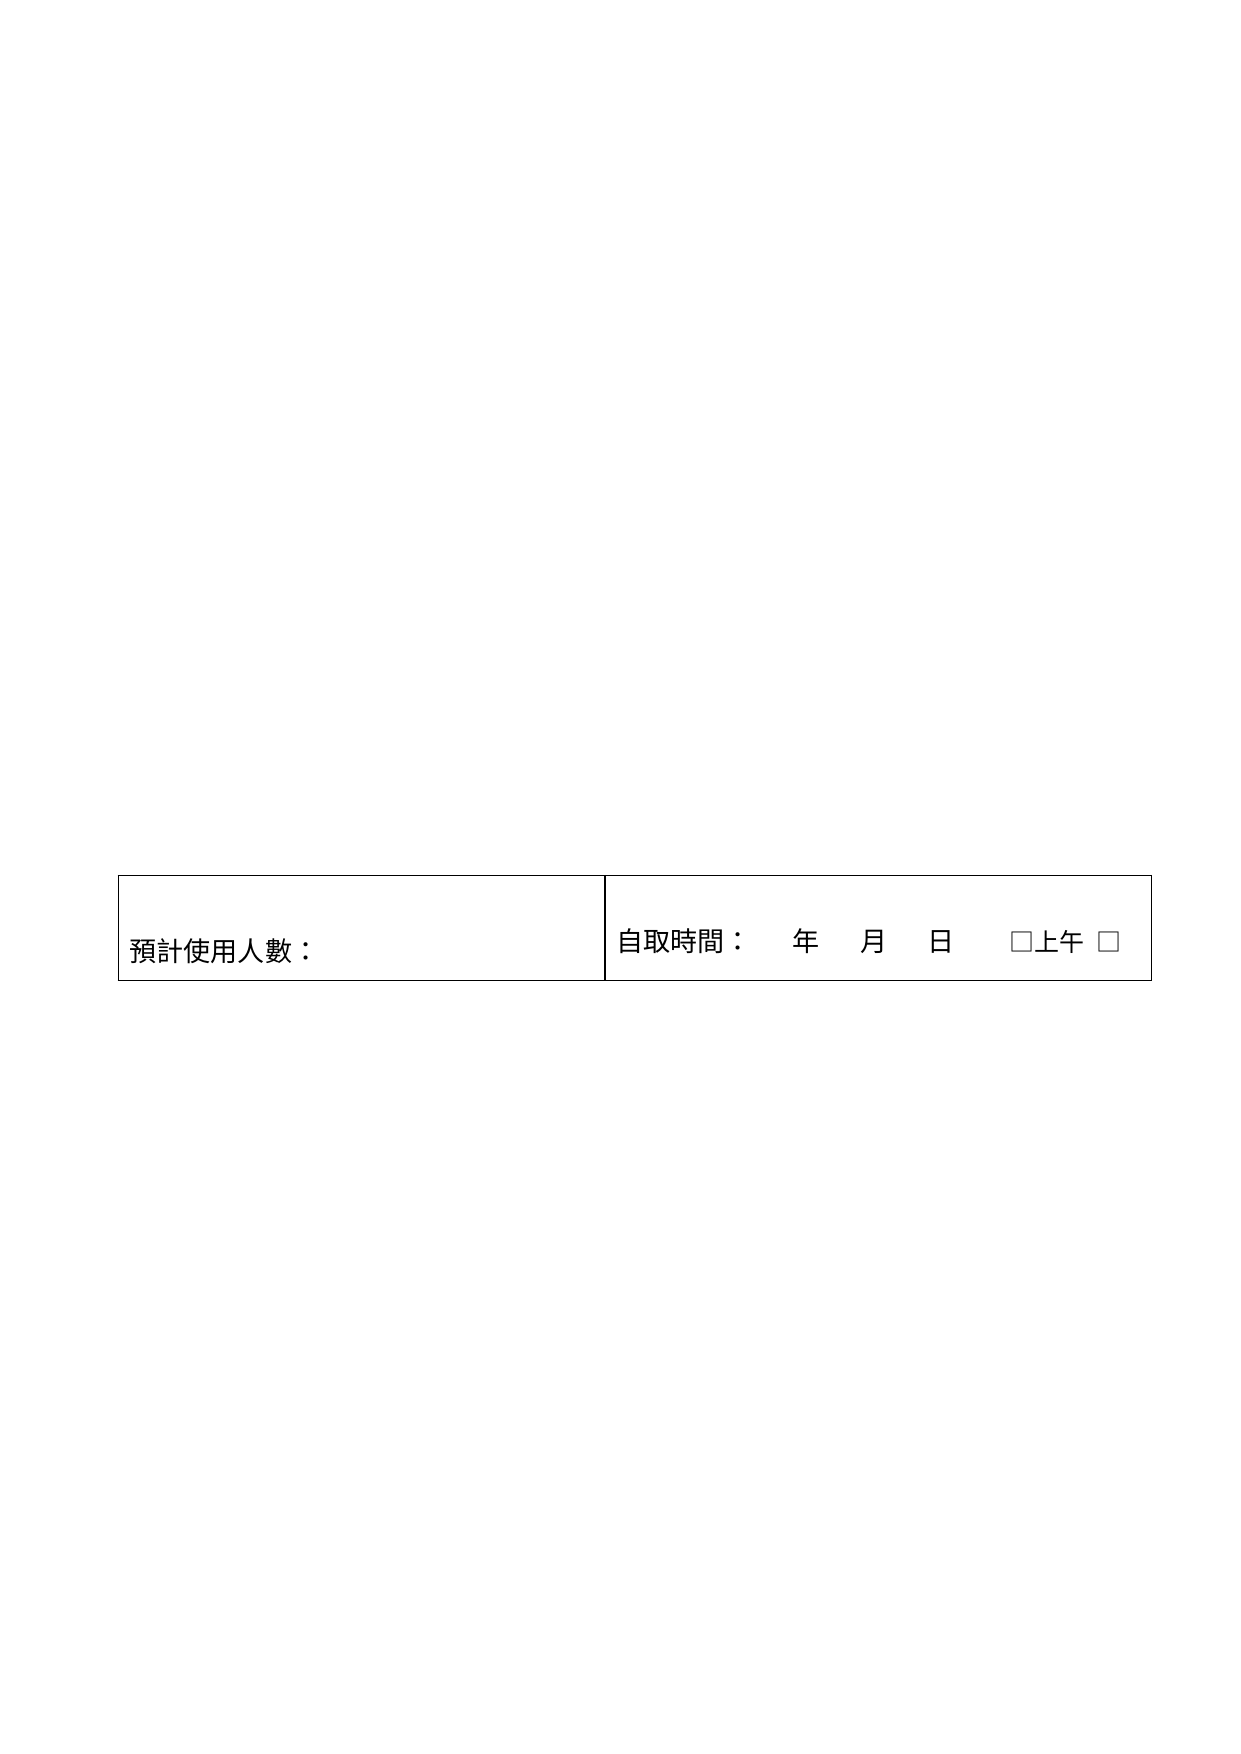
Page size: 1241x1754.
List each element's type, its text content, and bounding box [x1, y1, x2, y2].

table_cell 預計使用人數： [119, 876, 604, 980]
table_cell 自取時間： 年 月 日 □上午 □下午 （如不便自取請來電本局詢問） [606, 876, 1151, 980]
